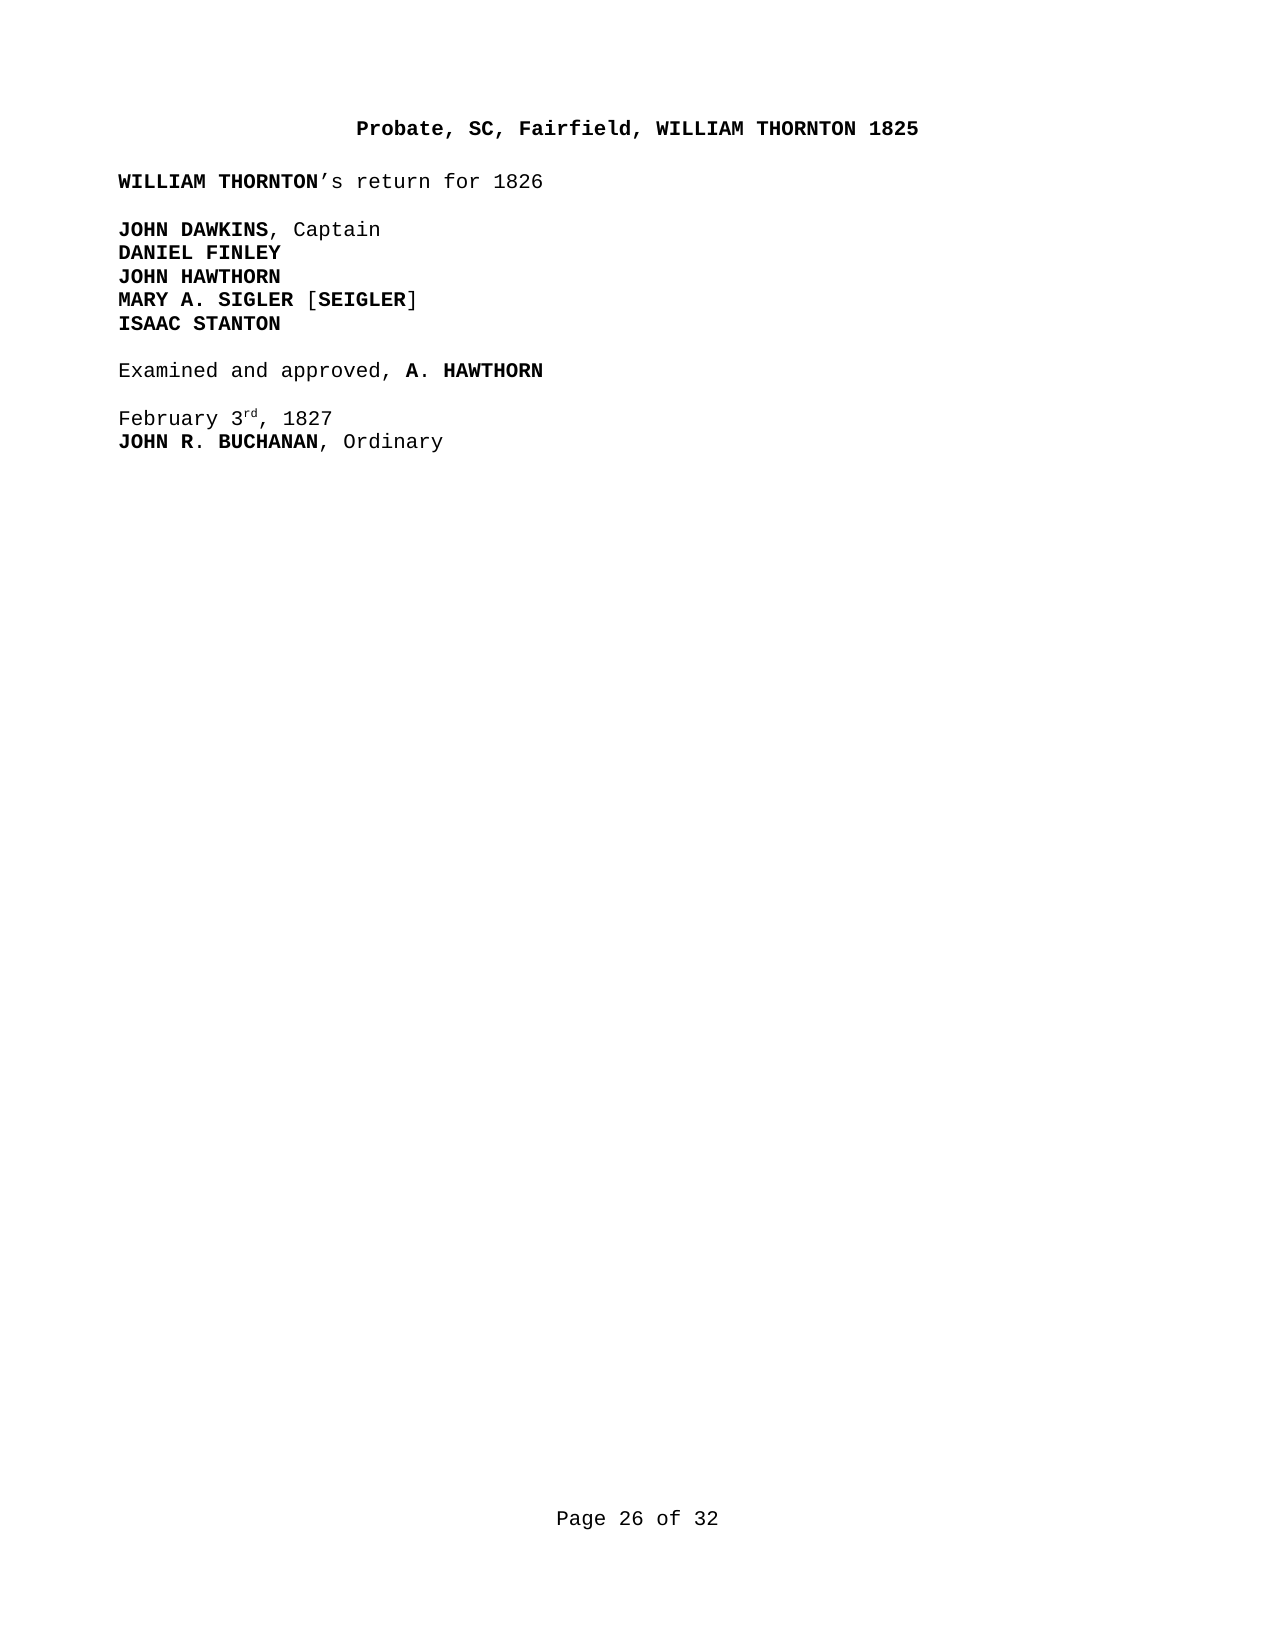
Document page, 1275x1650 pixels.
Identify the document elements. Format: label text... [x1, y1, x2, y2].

text February 3rd, 1827 [118, 408, 1157, 431]
text Mary A. Sigler [Seigler] [118, 289, 1157, 313]
text Examined and approved, A. Hawthorn [118, 360, 1157, 384]
text William Thornton’s return for 1826 [118, 171, 1157, 195]
text John Hawthorn [118, 266, 1157, 289]
text Isaac Stanton [118, 313, 1157, 337]
text Daniel Finley [118, 242, 1157, 266]
text John Dawkins, Captain [118, 218, 1157, 242]
text John R. Buchanan, Ordinary [118, 431, 1157, 455]
